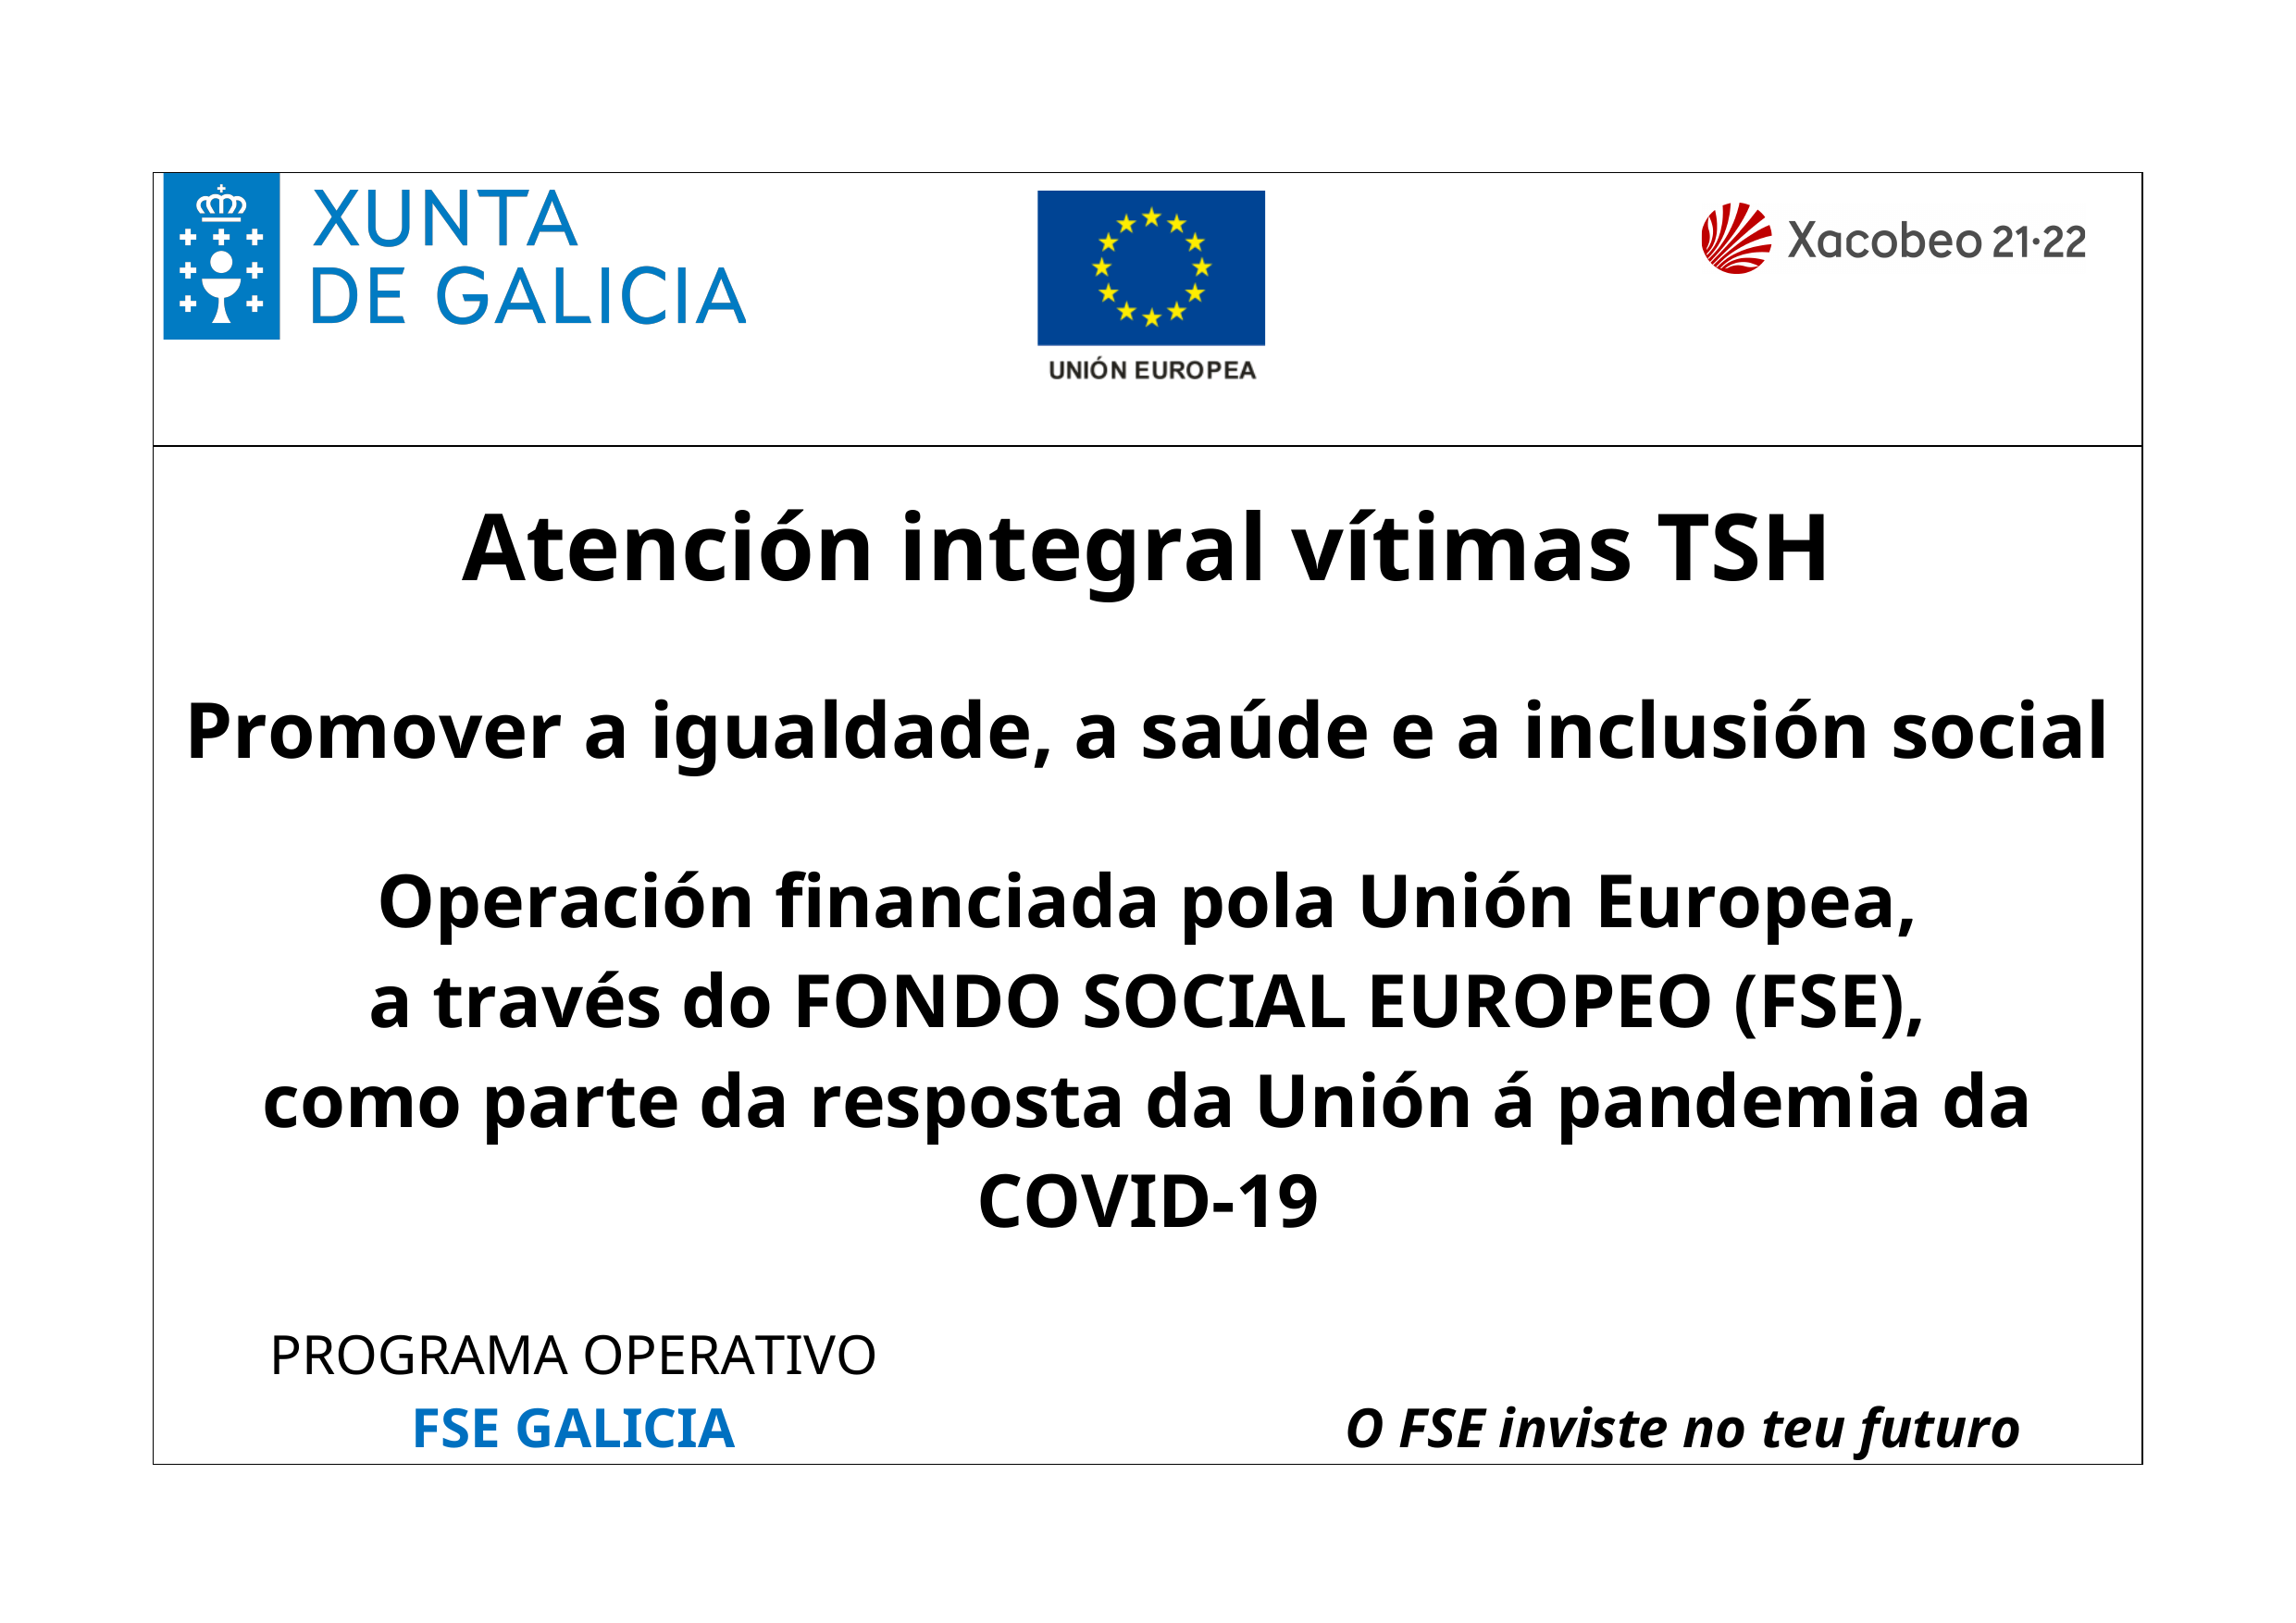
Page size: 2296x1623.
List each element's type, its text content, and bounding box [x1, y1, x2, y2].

picture [1037, 191, 1266, 388]
picture [1701, 203, 2086, 274]
picture [163, 173, 747, 340]
table_cell Atención integral vítimas TSH Promover a igualdade, a saúde e a inclusión social Operación financiada pola Unión Europea, a través do FONDO SOCIAL EUROPEO (FSE), como parte da resposta da Unión á pandemia da COVID-19 PROGRAMA OPERATIVO FSE GALICIA O FSE inviste no teu futuro [154, 447, 2141, 1464]
table_header [154, 173, 2141, 445]
